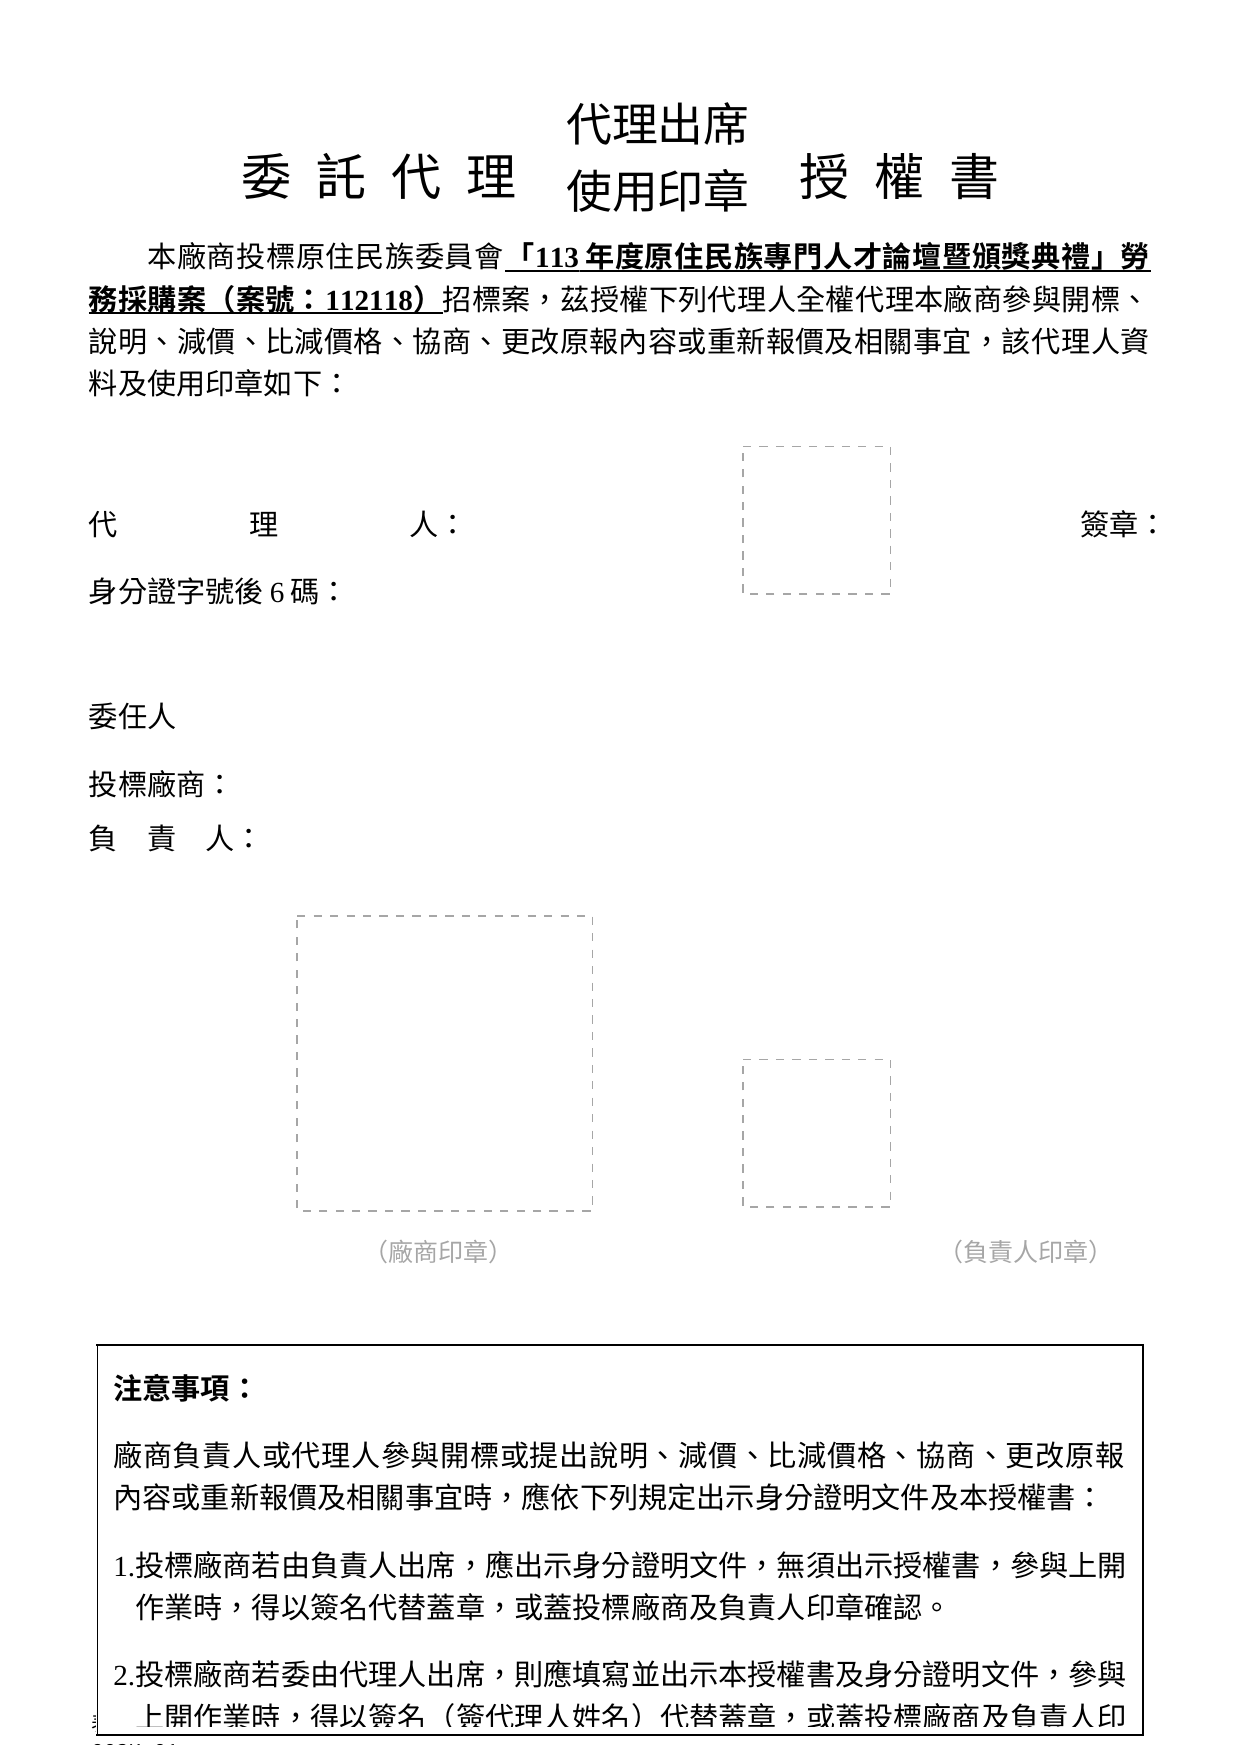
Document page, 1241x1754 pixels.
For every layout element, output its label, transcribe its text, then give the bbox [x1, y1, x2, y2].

text 廠商負責人或代理人參與開標或提出說明、減價、比減價格、協商、更改原報內容或重新報價及相關事宜時，應依下列規定出示身分證明文件及本授權書： [113, 1433, 1127, 1517]
text 注意事項： [113, 1366, 1127, 1408]
text 本廠商投標原住民族委員會「113年度原住民族專門人才論壇暨頒獎典禮」勞務採購案（案號：112118）招標案，茲授權下列代理人全權代理本廠商參與開標、說明、減價、比減價格、協商、更改原報內容或重新報價及相關事宜，該代理人資料及使用印章如下： [89, 234, 1152, 403]
text 身分證字號後6碼： [76, 1699, 385, 1752]
text 委任人 [89, 694, 1152, 736]
text 身分證字號後6碼： [89, 569, 1152, 611]
text 代 理 人： 簽章： [89, 502, 1152, 544]
text 負 責 人： [89, 816, 1152, 858]
text 投標廠商： [89, 761, 1152, 803]
text 表單編號：A607000-3-003K-01 [91, 1707, 370, 1745]
text 1.投標廠商若由負責人出席，應出示身分證明文件，無須出示授權書，參與上開作業時，得以簽名代替蓋章，或蓋投標廠商及負責人印章確認。 [113, 1542, 1127, 1627]
text （廠商印章） （負責人印章） [89, 1232, 1152, 1268]
text 委 託 代 理 代理出席使用印章 授 權 書 [89, 89, 1152, 221]
text 2.投標廠商若委由代理人出席，則應填寫並出示本授權書及身分證明文件，參與上開作業時，得以簽名（簽代理人姓名）代替蓋章，或蓋投標廠商及負責人印章確認。 [113, 1652, 1127, 1727]
